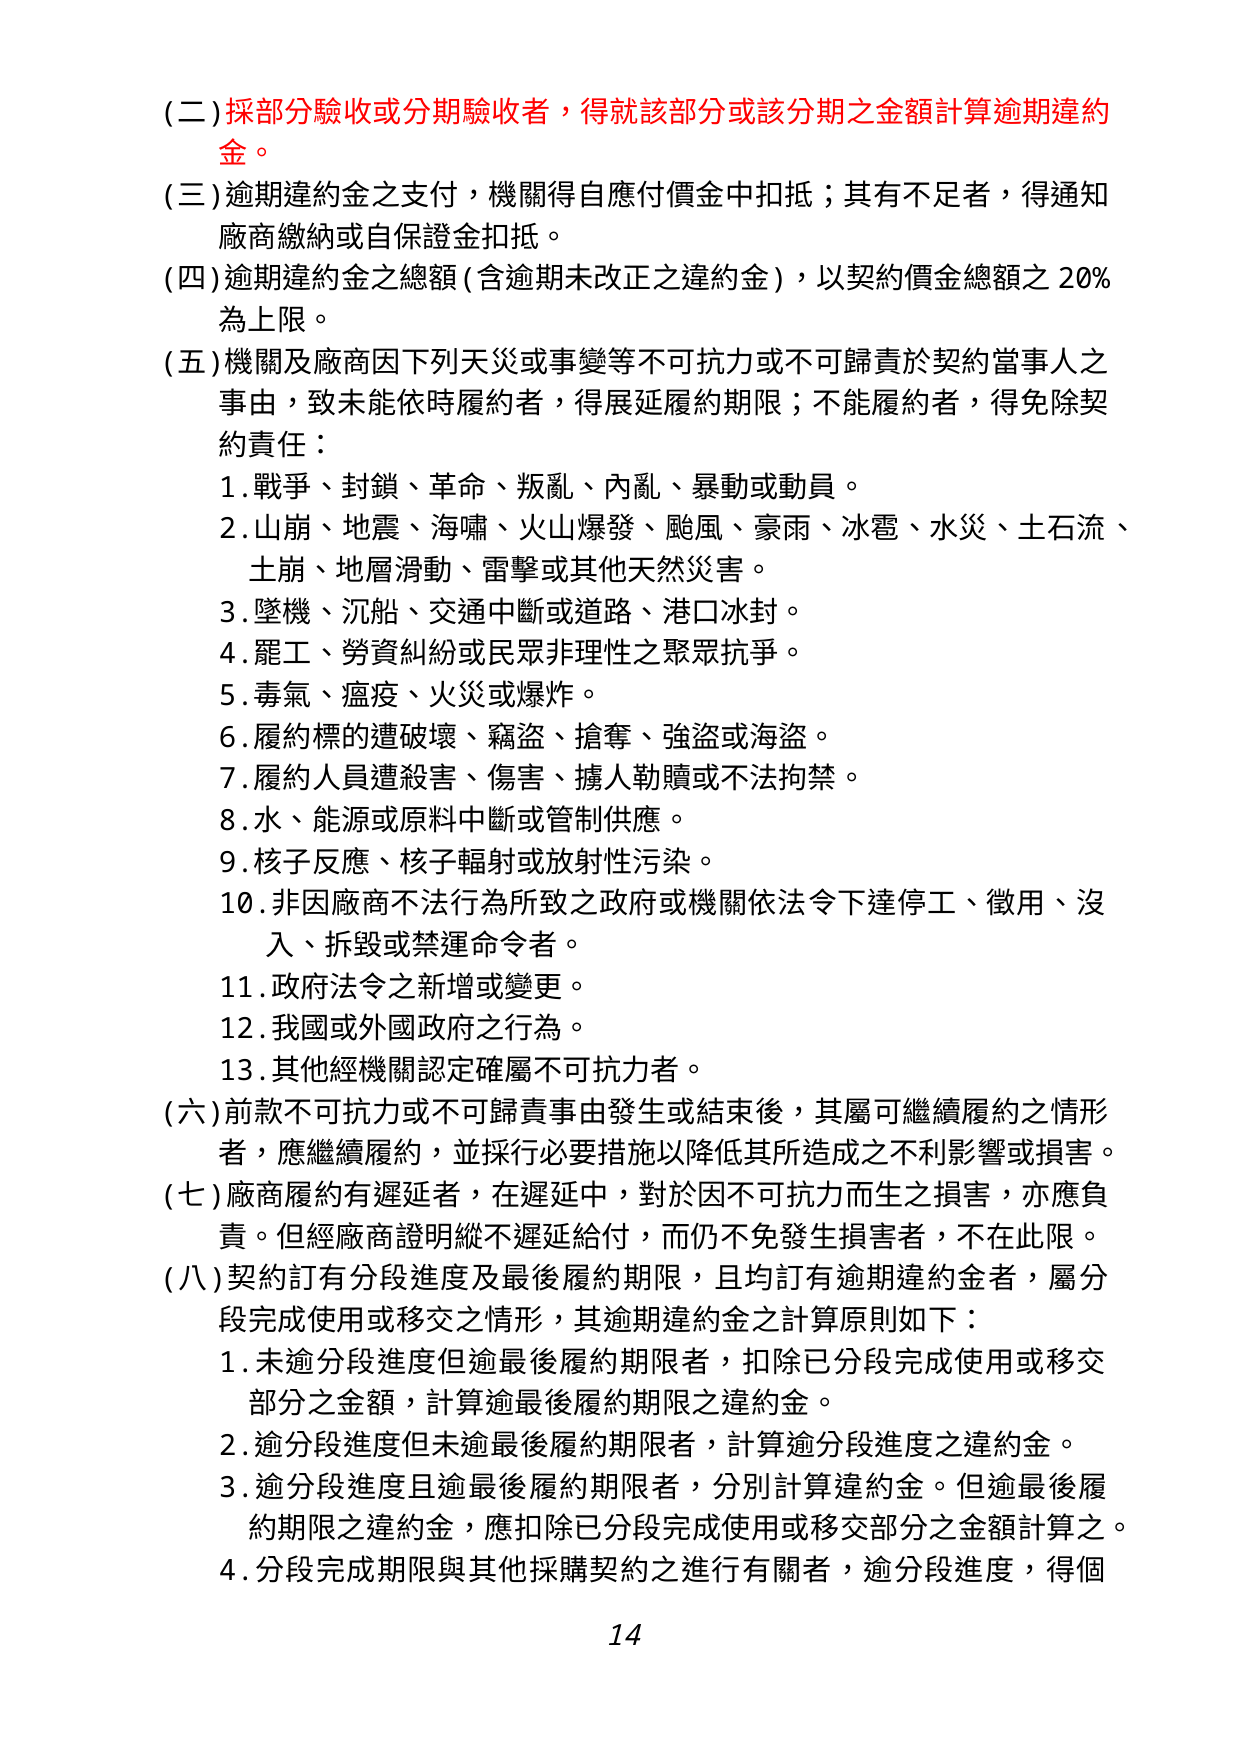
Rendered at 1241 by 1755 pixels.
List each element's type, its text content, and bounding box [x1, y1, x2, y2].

text 10.非因廠商不法行為所致之政府或機關依法令下達停工、徵用、沒入、拆毀或禁運命令者。 [218, 880, 1108, 964]
text 2.山崩、地震、海嘯、火山爆發、颱風、豪雨、冰雹、水災、土石流、土崩、地層滑動、雷擊或其他天然災害。 [218, 505, 1108, 589]
text 3.墜機、沉船、交通中斷或道路、港口冰封。 [218, 589, 1108, 630]
text (六)前款不可抗力或不可歸責事由發生或結束後，其屬可繼續履約之情形者，應繼續履約，並採行必要措施以降低其所造成之不利影響或損害。 [159, 1089, 1110, 1172]
text (三)逾期違約金之支付，機關得自應付價金中扣抵；其有不足者，得通知廠商繳納或自保證金扣抵。 [159, 172, 1110, 255]
text (五)機關及廠商因下列天災或事變等不可抗力或不可歸責於契約當事人之事由，致未能依時履約者，得展延履約期限；不能履約者，得免除契約責任： [159, 339, 1110, 464]
text 2.逾分段進度但未逾最後履約期限者，計算逾分段進度之違約金。 [218, 1422, 1108, 1464]
text 7.履約人員遭殺害、傷害、擄人勒贖或不法拘禁。 [218, 755, 1108, 797]
text 13.其他經機關認定確屬不可抗力者。 [218, 1047, 1108, 1089]
text (四)逾期違約金之總額(含逾期未改正之違約金)，以契約價金總額之20% 為上限。 [159, 255, 1110, 339]
text 9.核子反應、核子輻射或放射性污染。 [218, 839, 1108, 880]
text 12.我國或外國政府之行為。 [218, 1005, 1108, 1047]
text 3.逾分段進度且逾最後履約期限者，分別計算違約金。但逾最後履約期限之違約金，應扣除已分段完成使用或移交部分之金額計算之。 [218, 1464, 1108, 1547]
text 5.毒氣、瘟疫、火災或爆炸。 [218, 672, 1108, 714]
text (七)廠商履約有遲延者，在遲延中，對於因不可抗力而生之損害，亦應負責。但經廠商證明縱不遲延給付，而仍不免發生損害者，不在此限。 [159, 1172, 1110, 1255]
text (二)採部分驗收或分期驗收者，得就該部分或該分期之金額計算逾期違約金。 [159, 89, 1110, 172]
text 1.戰爭、封鎖、革命、叛亂、內亂、暴動或動員。 [218, 464, 1108, 505]
text 8.水、能源或原料中斷或管制供應。 [218, 797, 1108, 839]
text 6.履約標的遭破壞、竊盜、搶奪、強盜或海盜。 [218, 714, 1108, 755]
text 4.罷工、勞資糾紛或民眾非理性之聚眾抗爭。 [218, 630, 1108, 672]
text 4.分段完成期限與其他採購契約之進行有關者，逾分段進度，得個 [218, 1547, 1108, 1589]
text 1.未逾分段進度但逾最後履約期限者，扣除已分段完成使用或移交部分之金額，計算逾最後履約期限之違約金。 [218, 1339, 1108, 1422]
text (八)契約訂有分段進度及最後履約期限，且均訂有逾期違約金者，屬分段完成使用或移交之情形，其逾期違約金之計算原則如下： [159, 1255, 1110, 1339]
text 11.政府法令之新增或變更。 [218, 964, 1108, 1005]
